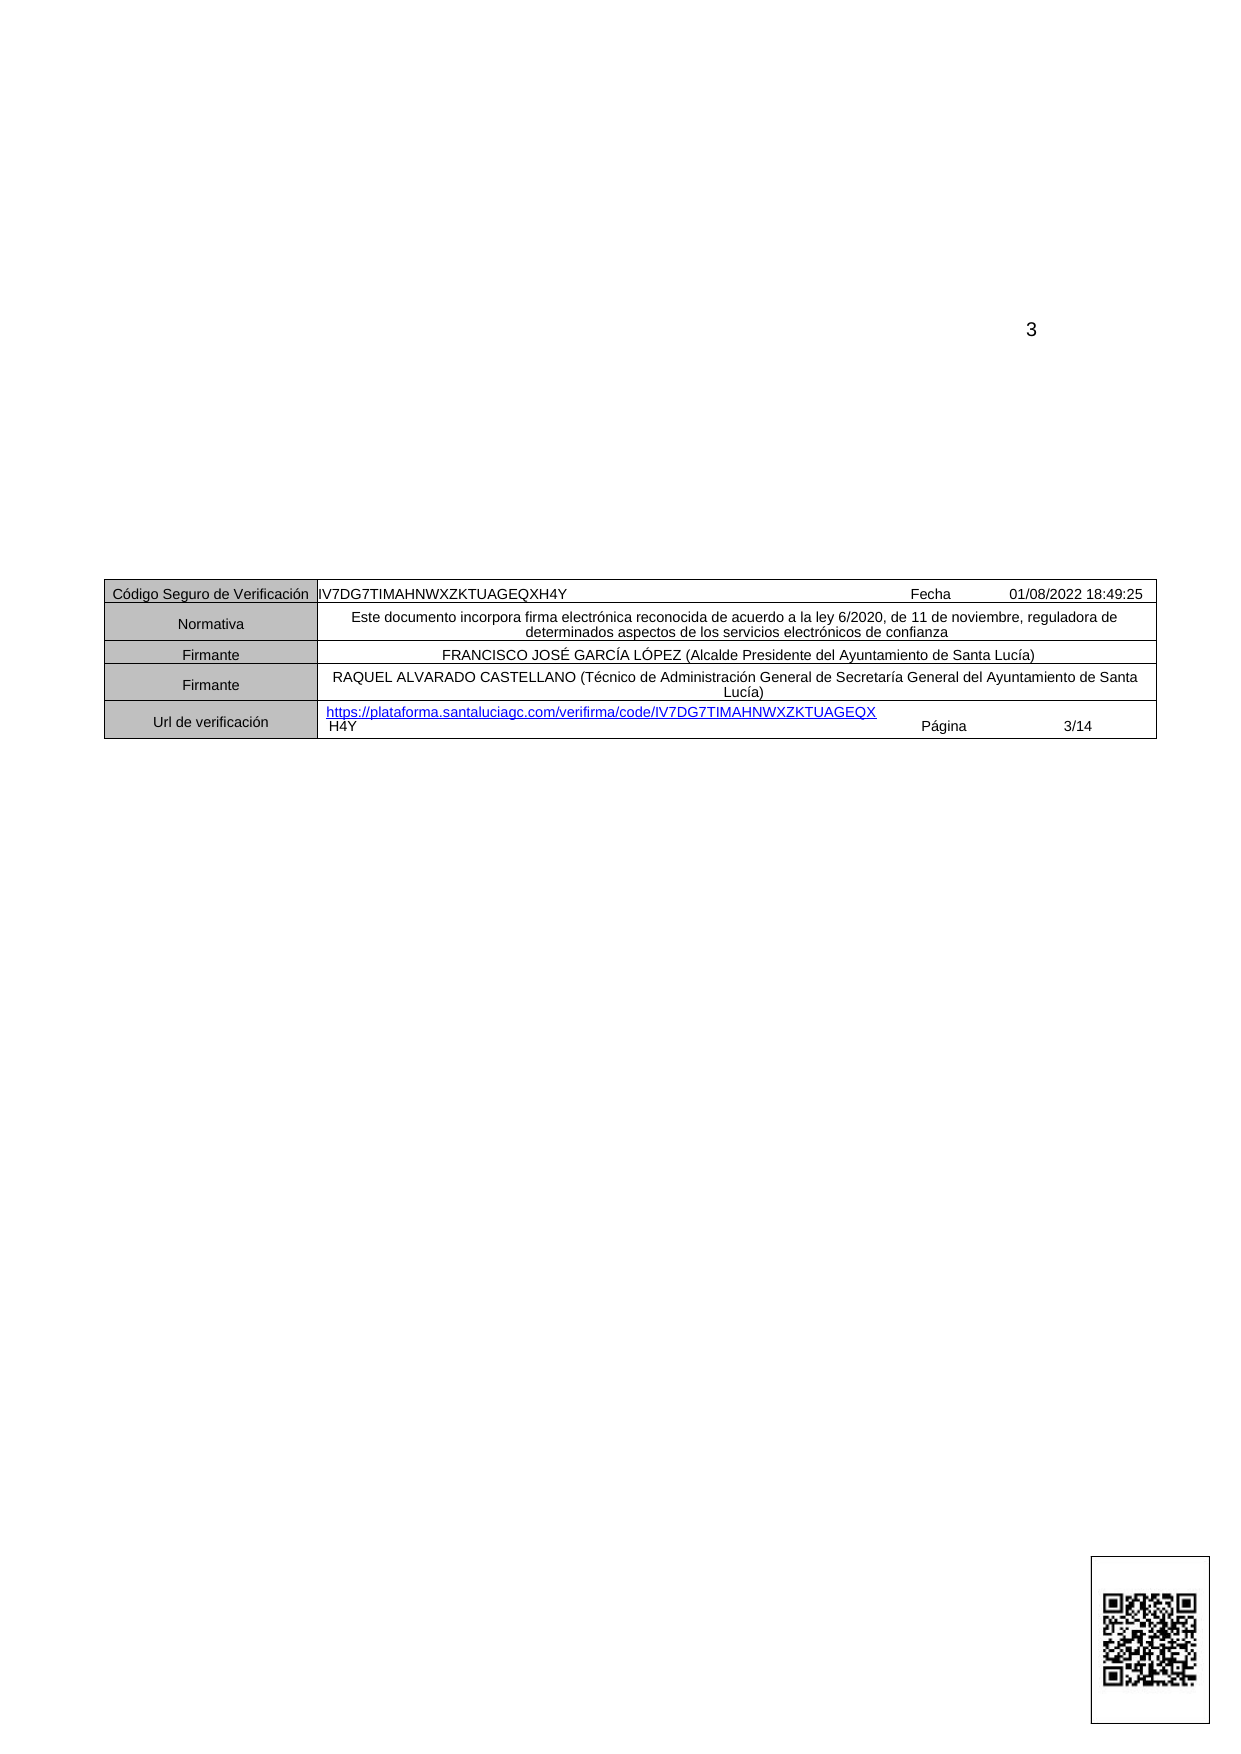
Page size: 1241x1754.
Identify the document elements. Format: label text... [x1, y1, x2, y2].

table_cell Url de verificación [105, 701, 317, 738]
table_cell Normativa [105, 603, 317, 640]
table_cell Firmante [105, 664, 317, 700]
table_cell https://plataforma.santaluciagc.com/verifirma/code/IV7DG7TIMAHNWXZKTUAGEQX H4Y Página 3/14 [318, 701, 1156, 738]
table_header Código Seguro de Verificación [105, 580, 317, 602]
table_cell Este documento incorpora firma electrónica reconocida de acuerdo a la ley 6/2020, de 11 de noviembre, reguladora de determinados aspectos de los servicios electrónicos de confianza [318, 603, 1156, 640]
picture [1092, 1557, 1209, 1723]
table_header IV7DG7TIMAHNWXZKTUAGEQXH4Y Fecha 01/08/2022 18:49:25 [318, 580, 1156, 602]
table_cell FRANCISCO JOSÉ GARCÍA LÓPEZ (Alcalde Presidente del Ayuntamiento de Santa Lucía) [318, 641, 1156, 663]
table_cell Firmante [105, 641, 317, 663]
table_cell RAQUEL ALVARADO CASTELLANO (Técnico de Administración General de Secretaría General del Ayuntamiento de Santa Lucía) [318, 664, 1156, 700]
text 3 [1026, 319, 1158, 341]
